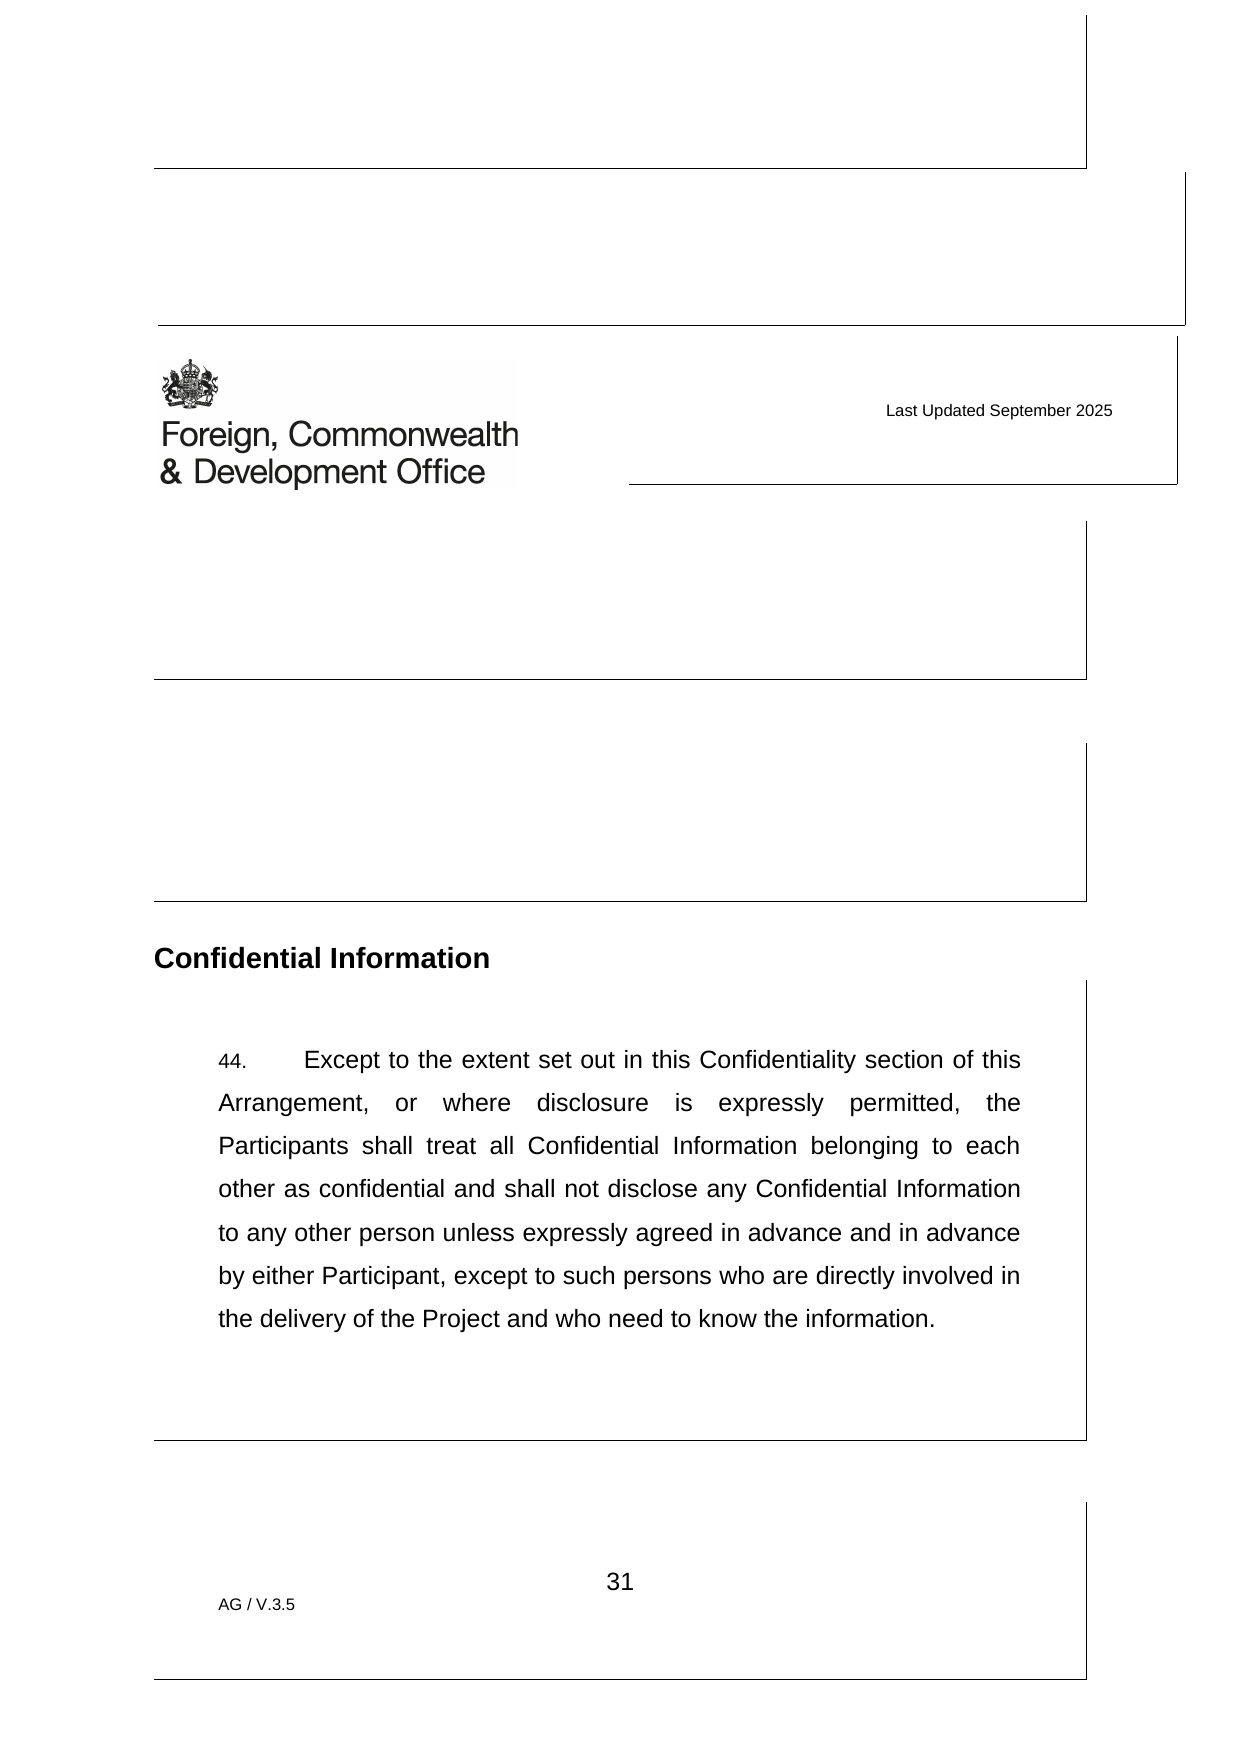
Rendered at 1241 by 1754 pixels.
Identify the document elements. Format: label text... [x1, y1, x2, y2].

list Except to the extent set out in this Confidentiality section of this Arrangement, or where disclosure is expressly permitted, the Participants shall treat all Confidential Information belonging to each other as confidential and shall not disclose any Confidential Information to any other person unless expressly agreed in advance and in advance by either Participant, except to such persons who are directly involved in the delivery of the Project and who need to know the information. [153, 980, 1086, 1332]
subtitle Confidential Information [153, 941, 1087, 974]
